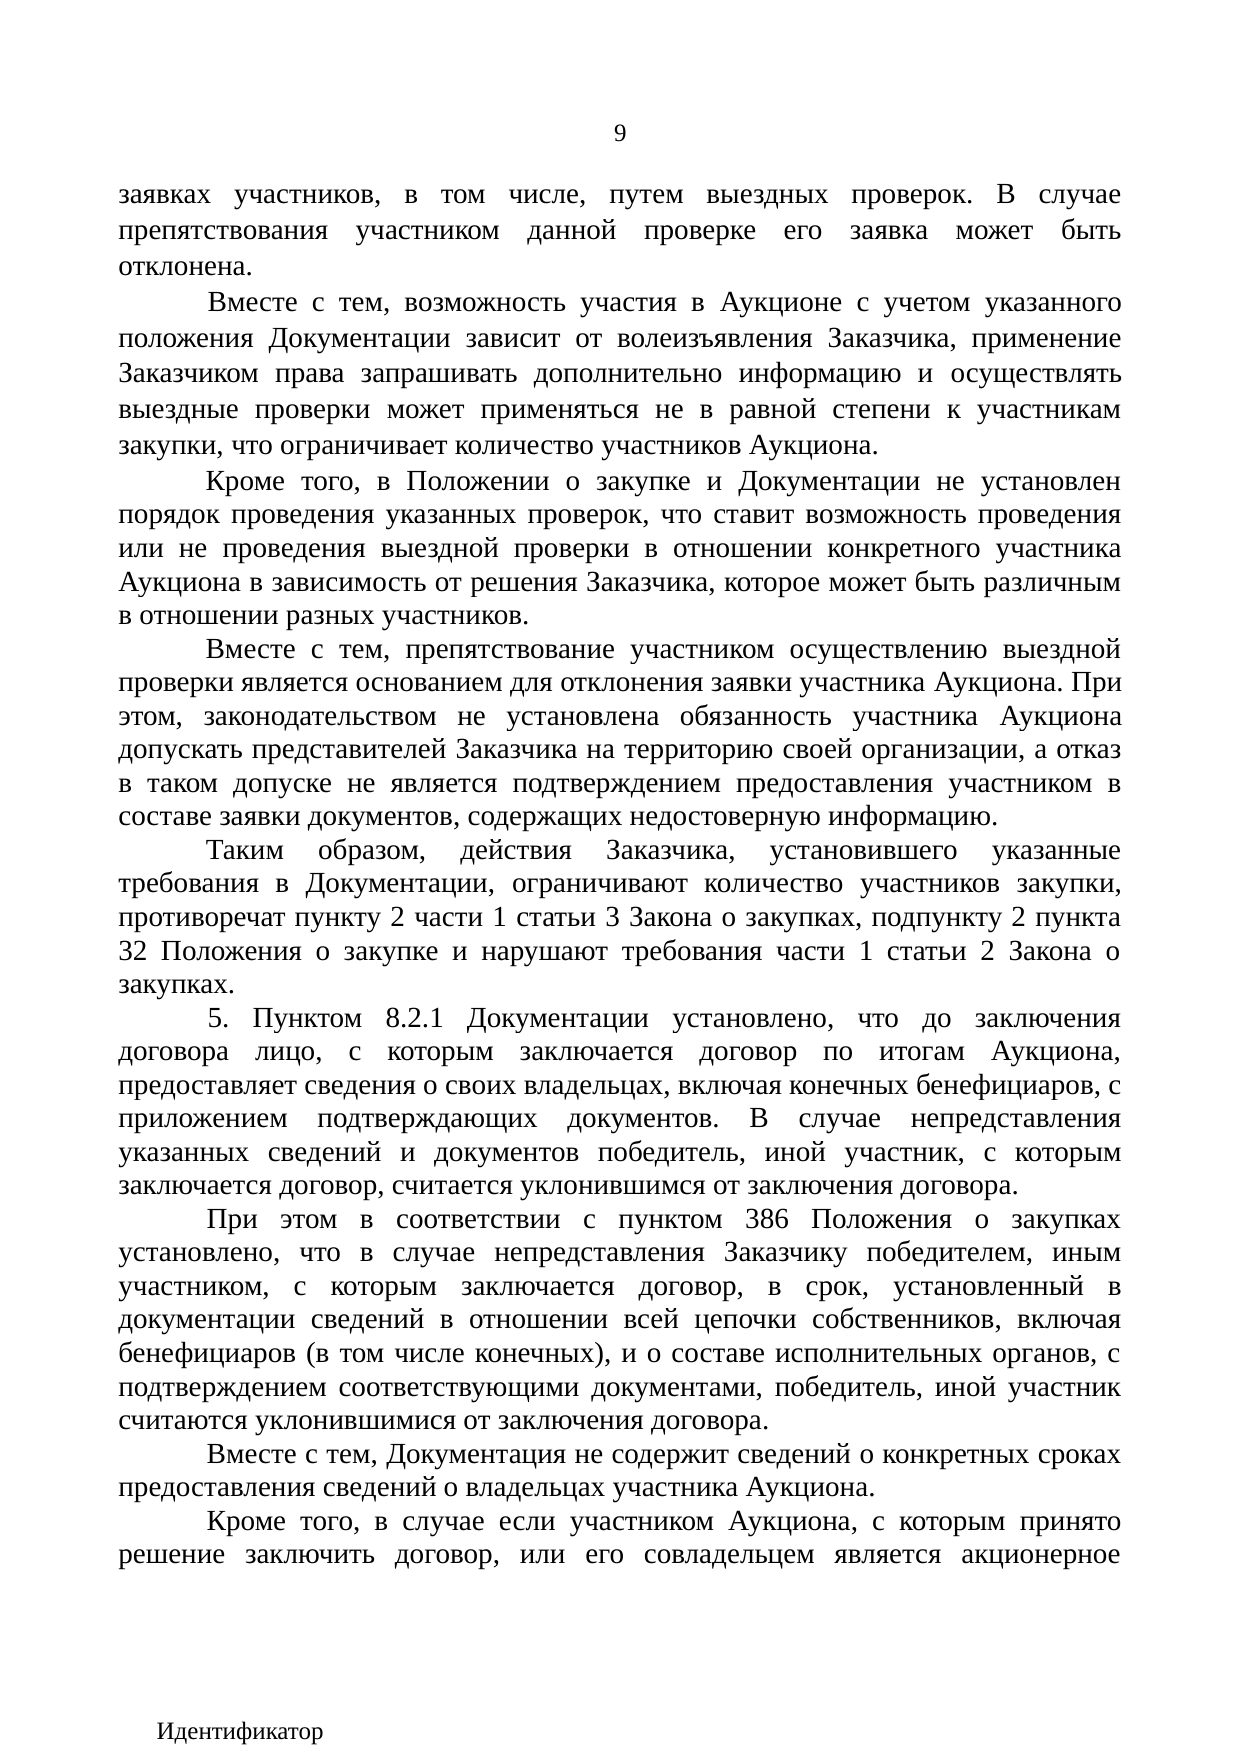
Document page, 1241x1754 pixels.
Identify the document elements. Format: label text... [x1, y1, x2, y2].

text Таким образом, действия Заказчика, установившего указанные требования в Документации, ограничивают количество участников закупки, противоречат пункту 2 части 1 статьи 3 Закона о закупках, подпункту 2 пункта 32 Положения о закупке и нарушают требования части 1 статьи 2 Закона о закупках. [118, 832, 1122, 1000]
text Вместе с тем, возможность участия в Аукционе с учетом указанного положения Документации зависит от волеизъявления Заказчика, применение Заказчиком права запрашивать дополнительно информацию и осуществлять выездные проверки может применяться не в равной степени к участникам закупки, что ограничивает количество участников Аукциона. [118, 284, 1122, 461]
text заявках участников, в том числе, путем выездных проверок. В случае препятствования участником данной проверке его заявка может быть отклонена. [118, 176, 1122, 282]
text При этом в соответствии с пунктом 386 Положения о закупках установлено, что в случае непредставления Заказчику победителем, иным участником, с которым заключается договор, в срок, установленный в документации сведений в отношении всей цепочки собственников, включая бенефициаров (в том числе конечных), и о составе исполнительных органов, с подтверждением соответствующими документами, победитель, иной участник считаются уклонившимися от заключения договора. [118, 1201, 1122, 1436]
text Вместе с тем, препятствование участником осуществлению выездной проверки является основанием для отклонения заявки участника Аукциона. При этом, законодательством не установлена обязанность участника Аукциона допускать представителей Заказчика на территорию своей организации, а отказ в таком допуске не является подтверждением предоставления участником в составе заявки документов, содержащих недостоверную информацию. [118, 631, 1122, 832]
text Вместе с тем, Документация не содержит сведений о конкретных сроках предоставления сведений о владельцах участника Аукциона. [118, 1436, 1122, 1503]
text Кроме того, в Положении о закупке и Документации не установлен порядок проведения указанных проверок, что ставит возможность проведения или не проведения выездной проверки в отношении конкретного участника Аукциона в зависимость от решения Заказчика, которое может быть различным в отношении разных участников. [118, 463, 1122, 631]
text Кроме того, в случае если участником Аукциона, с которым принято решение заключить договор, или его совладельцем является акционерное [118, 1503, 1122, 1570]
text 5. Пунктом 8.2.1 Документации установлено, что до заключения договора лицо, с которым заключается договор по итогам Аукциона, предоставляет сведения о своих владельцах, включая конечных бенефициаров, с приложением подтверждающих документов. В случае непредставления указанных сведений и документов победитель, иной участник, с которым заключается договор, считается уклонившимся от заключения договора. [118, 1000, 1122, 1201]
